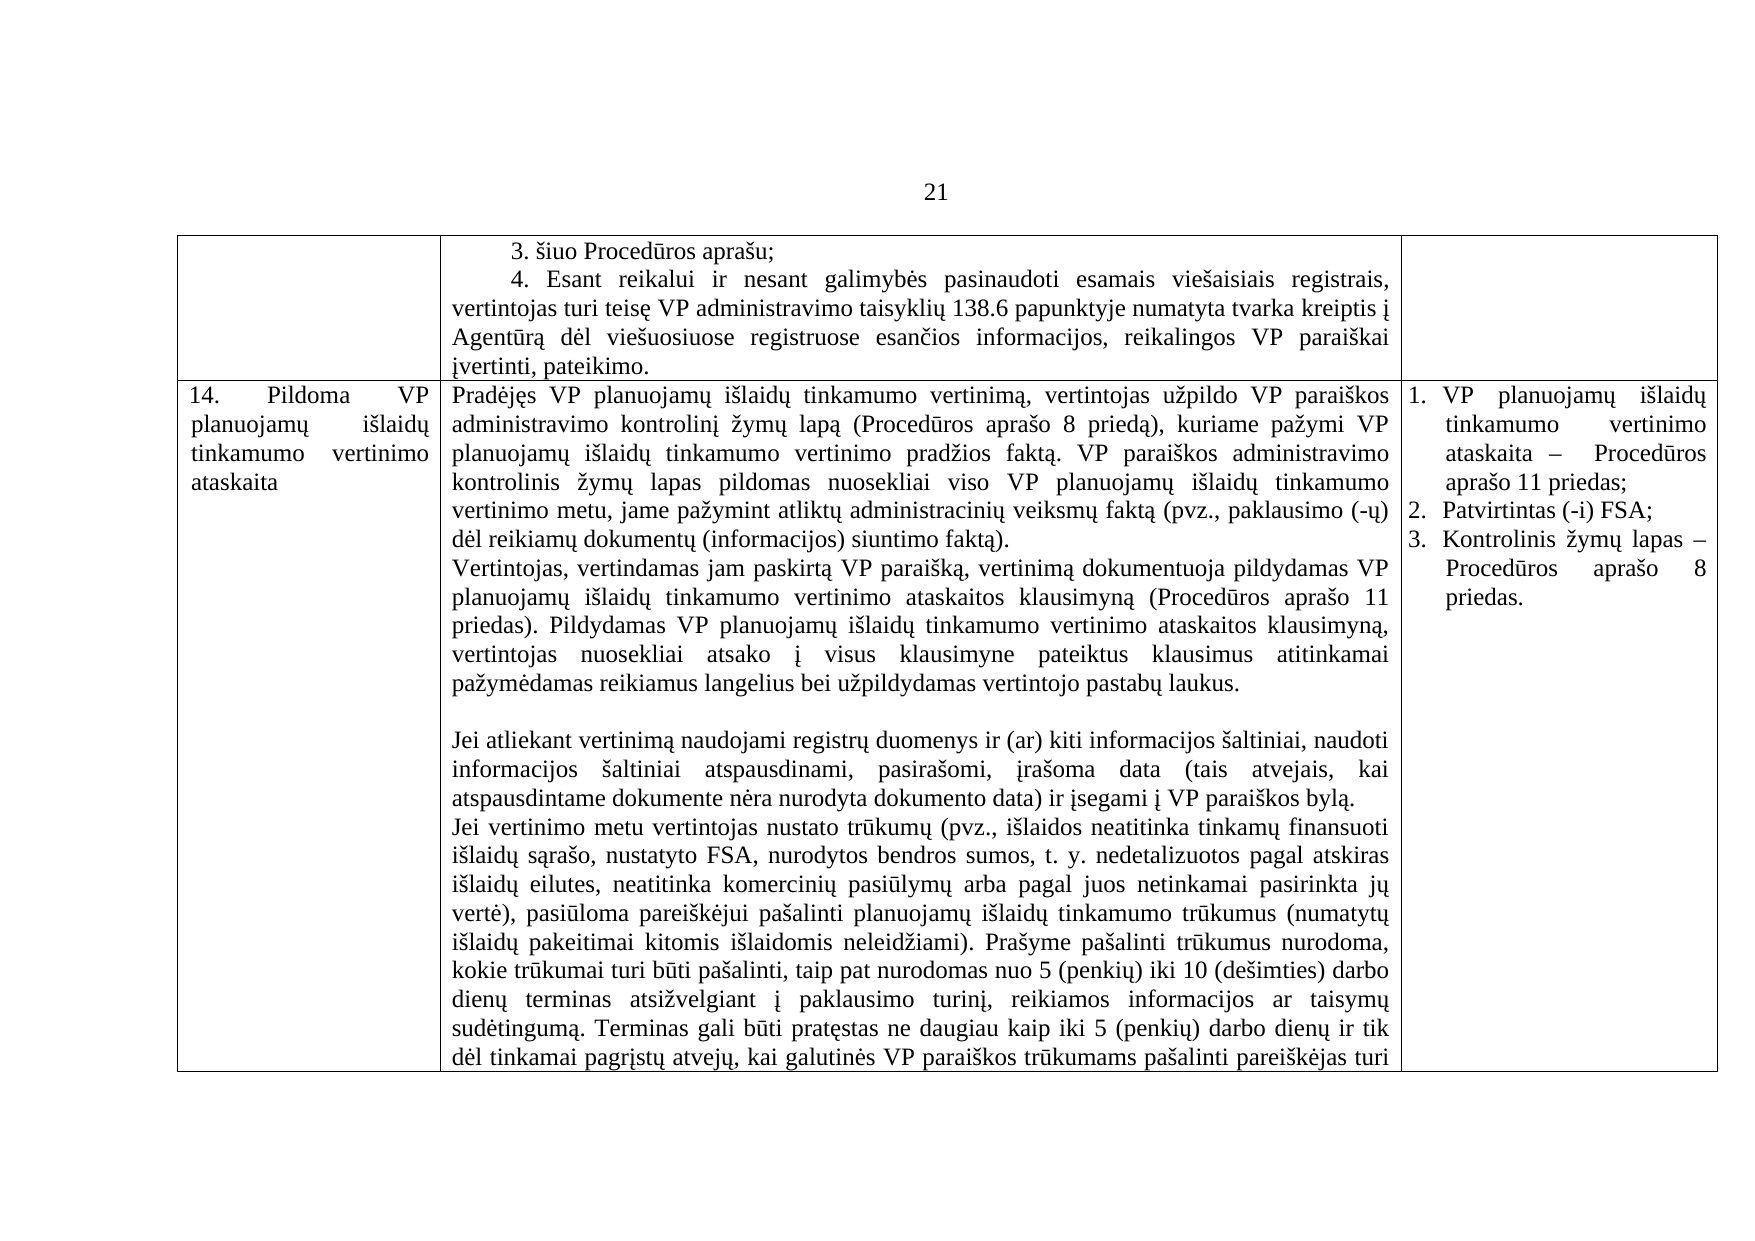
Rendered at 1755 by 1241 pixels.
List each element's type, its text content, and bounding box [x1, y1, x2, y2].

table_cell 1. VP planuojamų išlaidų tinkamumo vertinimo ataskaita – Procedūros aprašo 11 priedas; 2. Patvirtintas (-i) FSA; 3. Kontrolinis žymų lapas – Procedūros aprašo 8 priedas. [1402, 381, 1717, 1071]
table_cell [178, 236, 440, 379]
table_cell [1402, 236, 1717, 379]
table_cell 3. šiuo Procedūros aprašu; 4. Esant reikalui ir nesant galimybės pasinaudoti esamais viešaisiais registrais, vertintojas turi teisę VP administravimo taisyklių 138.6 papunktyje numatyta tvarka kreiptis į Agentūrą dėl viešuosiuose registruose esančios informacijos, reikalingos VP paraiškai įvertinti, pateikimo. [441, 236, 1401, 379]
table_cell Pradėjęs VP planuojamų išlaidų tinkamumo vertinimą, vertintojas užpildo VP paraiškos administravimo kontrolinį žymų lapą (Procedūros aprašo 8 priedą), kuriame pažymi VP planuojamų išlaidų tinkamumo vertinimo pradžios faktą. VP paraiškos administravimo kontrolinis žymų lapas pildomas nuosekliai viso VP planuojamų išlaidų tinkamumo vertinimo metu, jame pažymint atliktų administracinių veiksmų faktą (pvz., paklausimo (-ų) dėl reikiamų dokumentų (informacijos) siuntimo faktą). Vertintojas, vertindamas jam paskirtą VP paraišką, vertinimą dokumentuoja pildydamas VP planuojamų išlaidų tinkamumo vertinimo ataskaitos klausimyną (Procedūros aprašo 11 priedas). Pildydamas VP planuojamų išlaidų tinkamumo vertinimo ataskaitos klausimyną, vertintojas nuosekliai atsako į visus klausimyne pateiktus klausimus atitinkamai pažymėdamas reikiamus langelius bei užpildydamas vertintojo pastabų laukus. Jei atliekant vertinimą naudojami registrų duomenys ir (ar) kiti informacijos šaltiniai, naudoti informacijos šaltiniai atspausdinami, pasirašomi, įrašoma data (tais atvejais, kai atspausdintame dokumente nėra nurodyta dokumento data) ir įsegami į VP paraiškos bylą. Jei vertinimo metu vertintojas nustato trūkumų (pvz., išlaidos neatitinka tinkamų finansuoti išlaidų sąrašo, nustatyto FSA, nurodytos bendros sumos, t. y. nedetalizuotos pagal atskiras išlaidų eilutes, neatitinka komercinių pasiūlymų arba pagal juos netinkamai pasirinkta jų vertė), pasiūloma pareiškėjui pašalinti planuojamų išlaidų tinkamumo trūkumus (numatytų išlaidų pakeitimai kitomis išlaidomis neleidžiami). Prašyme pašalinti trūkumus nurodoma, kokie trūkumai turi būti pašalinti, taip pat nurodomas nuo 5 (penkių) iki 10 (dešimties) darbo dienų terminas atsižvelgiant į paklausimo turinį, reikiamos informacijos ar taisymų sudėtingumą. Terminas gali būti pratęstas ne daugiau kaip iki 5 (penkių) darbo dienų ir tik dėl tinkamai pagrįstų atvejų, kai galutinės VP paraiškos trūkumams pašalinti pareiškėjas turi [441, 381, 1401, 1071]
table_cell 14. Pildoma VP planuojamų išlaidų tinkamumo vertinimo ataskaita [178, 381, 440, 1071]
